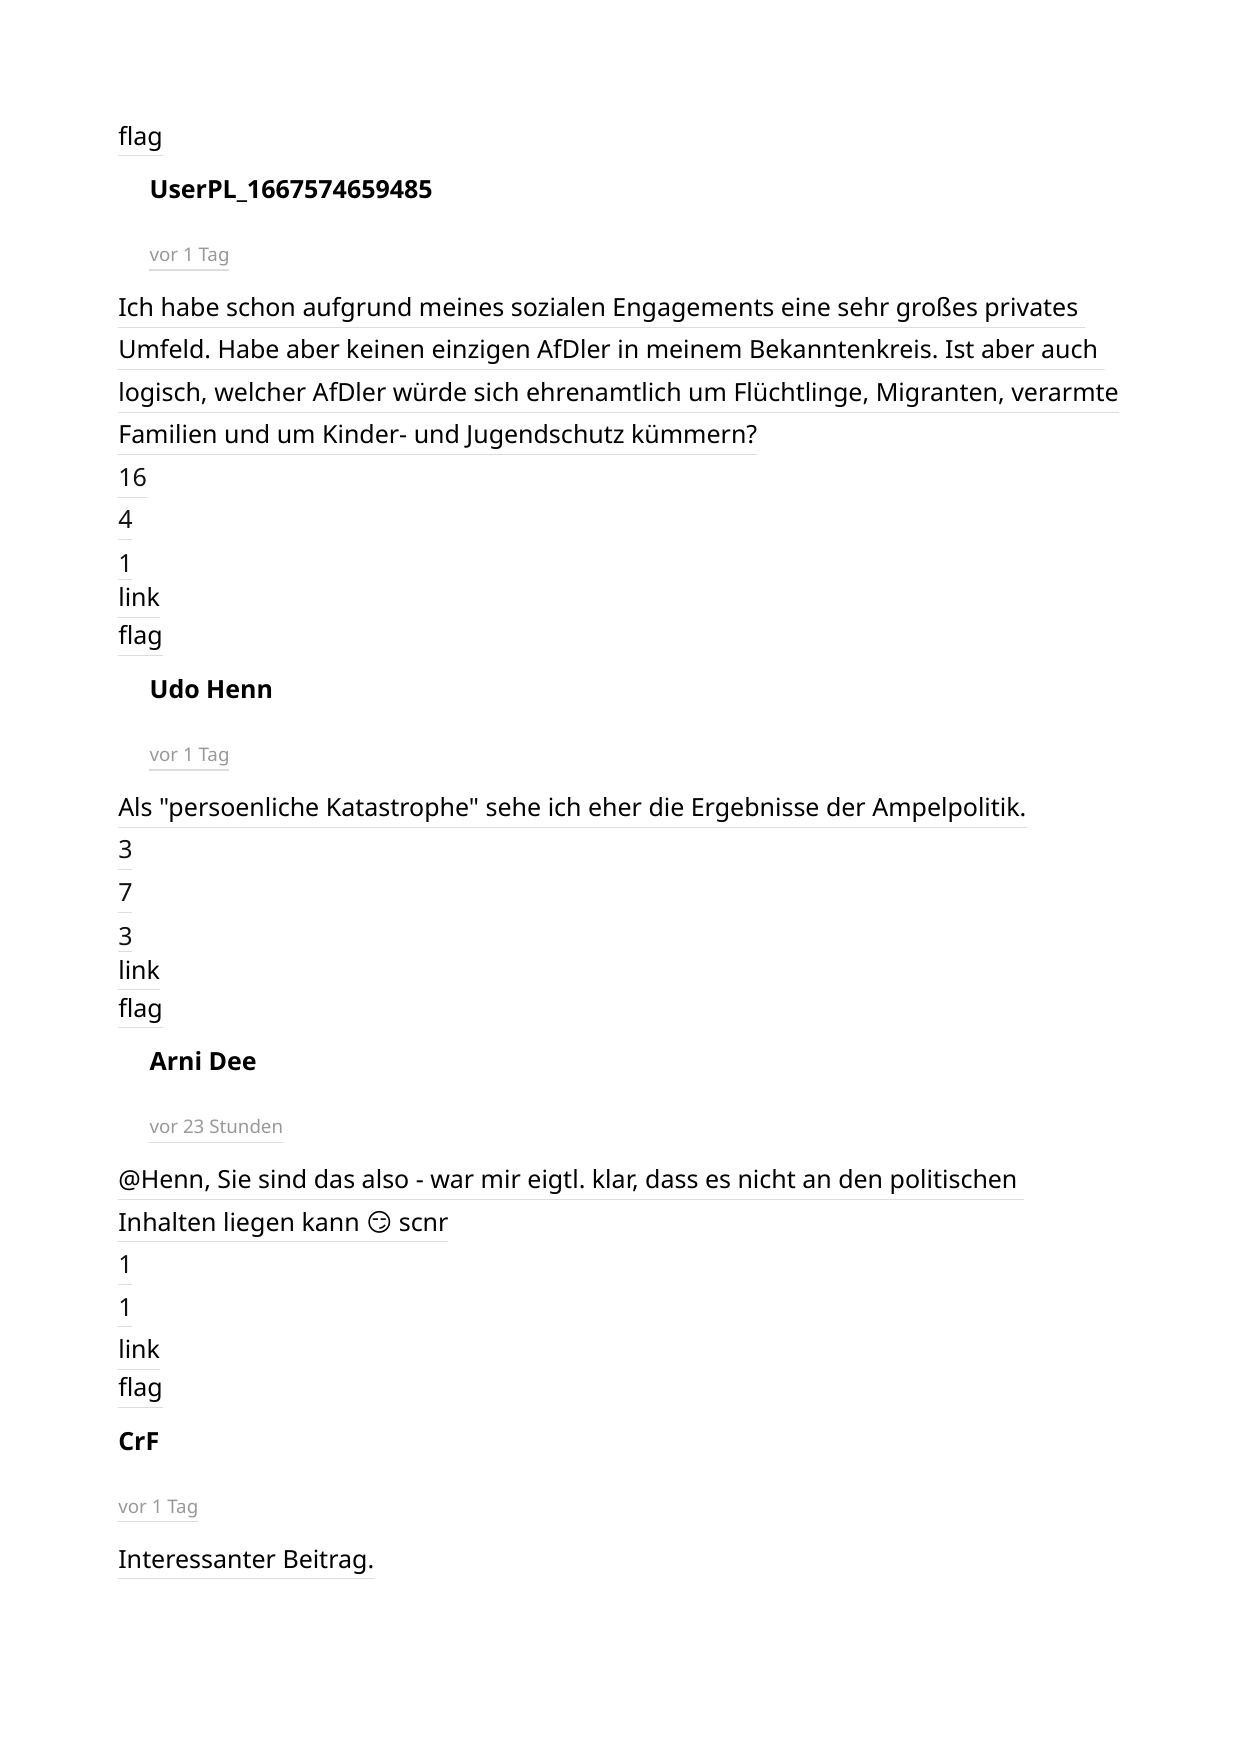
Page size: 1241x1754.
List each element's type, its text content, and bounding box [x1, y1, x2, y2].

text vor 1 Tag [149, 241, 1117, 271]
text Udo Henn [149, 672, 1122, 706]
text flag [118, 118, 1122, 156]
text 3 [118, 832, 1122, 870]
text @Henn, Sie sind das also - war mir eigtl. klar, dass es nicht an den politischen Inhalten liegen kann 😏 scnr [118, 1162, 1122, 1242]
text flag [118, 1370, 1122, 1408]
text Arni Dee [149, 1044, 1122, 1078]
text 16 [118, 460, 1122, 498]
text 3 [118, 917, 1122, 952]
text 1 [118, 1247, 1122, 1285]
text CrF [118, 1424, 1122, 1458]
text vor 23 Stunden [149, 1113, 1117, 1143]
text 1 [118, 1289, 1122, 1327]
text vor 1 Tag [118, 1493, 1117, 1522]
text 7 [118, 874, 1122, 913]
text 1 [118, 545, 1122, 580]
text UserPL_1667574659485 [149, 172, 1122, 206]
text link [118, 580, 1122, 618]
text Ich habe schon aufgrund meines sozialen Engagements eine sehr großes privates Umfeld. Habe aber keinen einzigen AfDler in meinem Bekanntenkreis. Ist aber auch logisch, welcher AfDler würde sich ehrenamtlich um Flüchtlinge, Migranten, verarmte Familien und um Kinder- und Jugendschutz kümmern? [118, 290, 1122, 455]
text Als "persoenliche Katastrophe" sehe ich eher die Ergebnisse der Ampelpolitik. [118, 789, 1122, 828]
text 4 [118, 502, 1122, 540]
text vor 1 Tag [149, 741, 1117, 771]
text flag [118, 618, 1122, 656]
text link [118, 952, 1122, 990]
text flag [118, 990, 1122, 1028]
text Interessanter Beitrag. [118, 1542, 1122, 1622]
text link [118, 1332, 1122, 1370]
